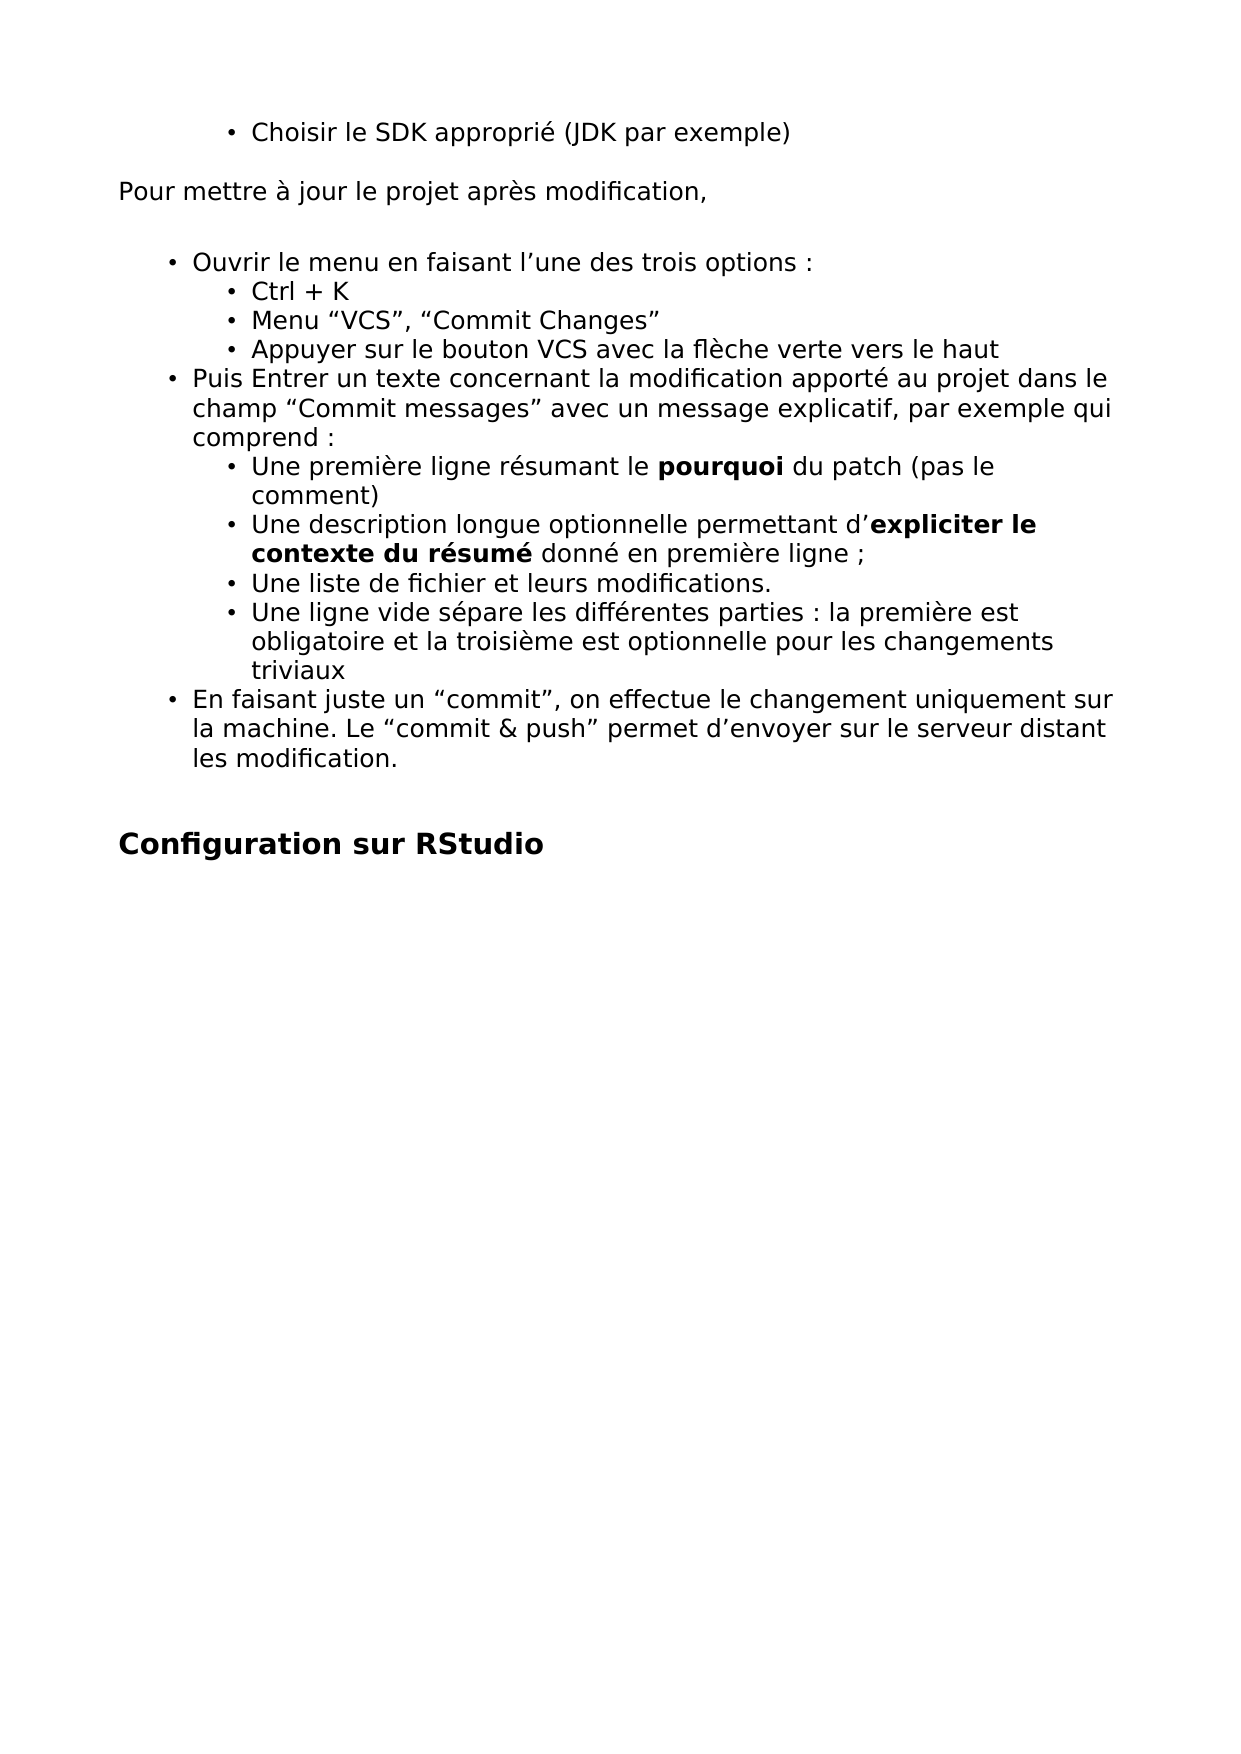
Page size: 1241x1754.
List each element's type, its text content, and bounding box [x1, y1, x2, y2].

list En faisant juste un “commit”, on effectue le changement uniquement sur la machine. Le “commit & push” permet d’envoyer sur le serveur distant les modification. [177, 685, 1122, 773]
list Choisir le SDK approprié (JDK par exemple) [236, 118, 1122, 147]
list Menu “VCS”, “Commit Changes” [236, 306, 1122, 335]
subtitle Configuration sur RStudio [118, 827, 1122, 861]
text Pour mettre à jour le projet après modification, [118, 177, 1122, 206]
list Une liste de fichier et leurs modifications. [236, 569, 1122, 598]
list Une description longue optionnelle permettant d’expliciter le contexte du résumé donné en première ligne ; [236, 510, 1122, 569]
list Ctrl + K [236, 277, 1122, 306]
list Une première ligne résumant le pourquoi du patch (pas le comment) [236, 452, 1122, 510]
list Ouvrir le menu en faisant l’une des trois options : [177, 248, 1122, 277]
list Puis Entrer un texte concernant la modification apporté au projet dans le champ “Commit messages” avec un message explicatif, par exemple qui comprend : [177, 364, 1122, 452]
list Une ligne vide sépare les différentes parties : la première est obligatoire et la troisième est optionnelle pour les changements triviaux [236, 598, 1122, 685]
list Appuyer sur le bouton VCS avec la flèche verte vers le haut [236, 335, 1122, 364]
